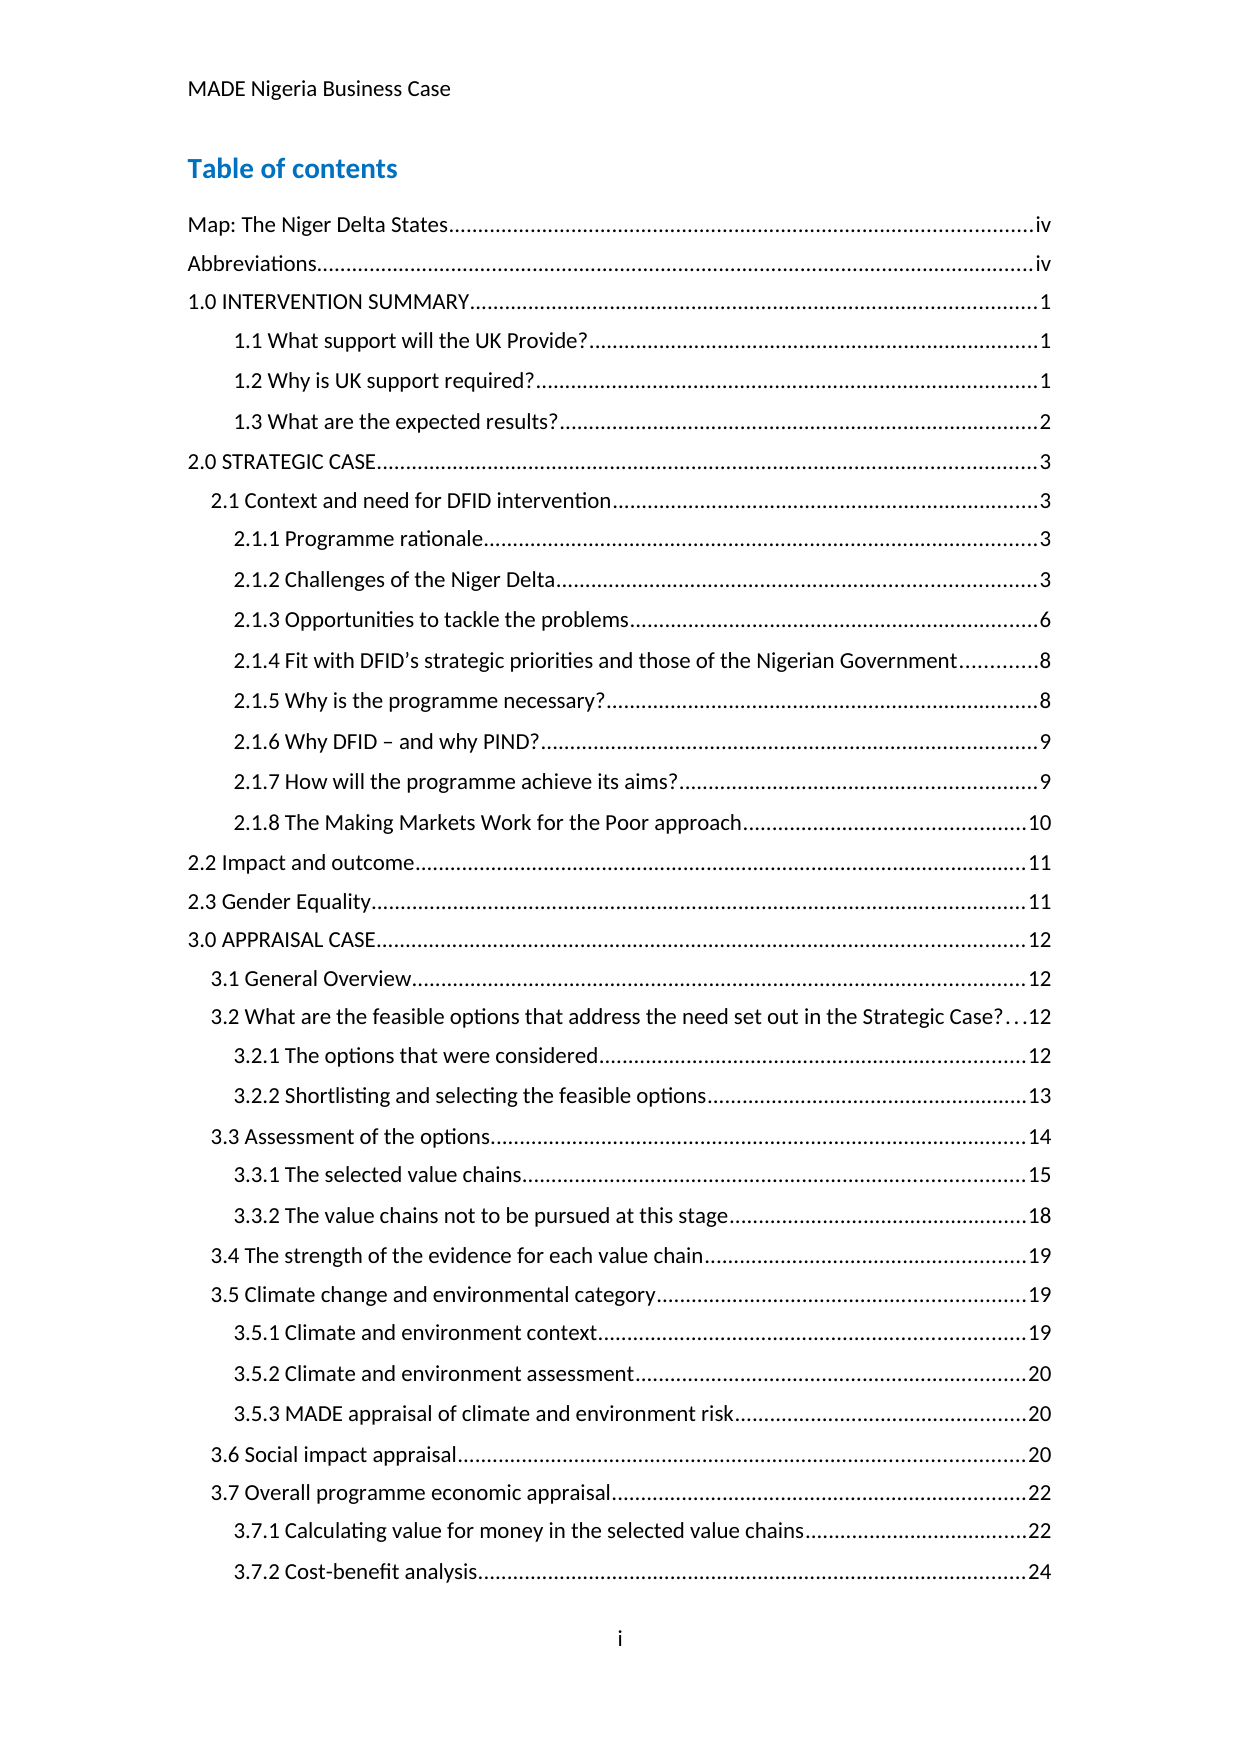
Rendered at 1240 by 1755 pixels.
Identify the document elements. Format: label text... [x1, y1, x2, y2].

text 2.1.1 Programme rationale 3 [233, 524, 1052, 552]
text 3.7.1 Calculating value for money in the selected value chains 22 [233, 1517, 1052, 1544]
text 3.5.1 Climate and environment context 19 [233, 1318, 1052, 1346]
text 2.1.6 Why DFID – and why PIND? 9 [233, 727, 1052, 755]
text 1.0 INTERVENTION SUMMARY 1 [187, 287, 1052, 316]
text Map: The Niger Delta States iv [187, 211, 1052, 239]
text 3.2.2 Shortlisting and selecting the feasible options 13 [233, 1081, 1052, 1109]
text 3.3 Assessment of the options 14 [210, 1122, 1052, 1150]
text 2.1.2 Challenges of the Niger Delta 3 [233, 565, 1052, 593]
text 2.1.7 How will the programme achieve its aims? 9 [233, 767, 1052, 796]
text 2.1 Context and need for DFID intervention 3 [210, 486, 1052, 514]
text 3.7 Overall programme economic appraisal 22 [210, 1478, 1052, 1506]
text 2.2 Impact and outcome 11 [187, 848, 1052, 877]
text 3.7.2 Cost-benefit analysis 24 [233, 1557, 1052, 1585]
text 3.1 General Overview 12 [210, 964, 1052, 992]
text 1.1 What support will the UK Provide? 1 [233, 326, 1052, 354]
text 2.1.3 Opportunities to tackle the problems 6 [233, 605, 1052, 633]
text 2.0 STRATEGIC CASE 3 [187, 447, 1052, 476]
text Table of contents [187, 150, 1052, 186]
text Abbreviations iv [187, 249, 1052, 277]
text 3.3.2 The value chains not to be pursued at this stage 18 [233, 1201, 1052, 1229]
text 3.5 Climate change and environmental category 19 [210, 1280, 1052, 1308]
text 3.0 APPRAISAL CASE 12 [187, 925, 1052, 953]
text 3.2.1 The options that were considered 12 [233, 1041, 1052, 1069]
text 1.2 Why is UK support required? 1 [233, 366, 1052, 394]
text 3.2 What are the feasible options that address the need set out in the Strategic Case? 12 [210, 1002, 1052, 1030]
text 3.4 The strength of the evidence for each value chain 19 [210, 1241, 1052, 1269]
text 1.3 What are the expected results? 2 [233, 407, 1052, 435]
text 2.1.4 Fit with DFID’s strategic priorities and those of the Nigerian Government 8 [233, 646, 1052, 674]
text 3.5.3 MADE appraisal of climate and environment risk 20 [233, 1399, 1052, 1427]
text 3.3.1 The selected value chains 15 [233, 1160, 1052, 1188]
text 2.1.8 The Making Markets Work for the Poor approach 10 [233, 808, 1052, 836]
text 2.3 Gender Equality 11 [187, 887, 1052, 915]
text 2.1.5 Why is the programme necessary? 8 [233, 686, 1052, 714]
text 3.6 Social impact appraisal 20 [210, 1440, 1052, 1468]
text 3.5.2 Climate and environment assessment 20 [233, 1359, 1052, 1387]
